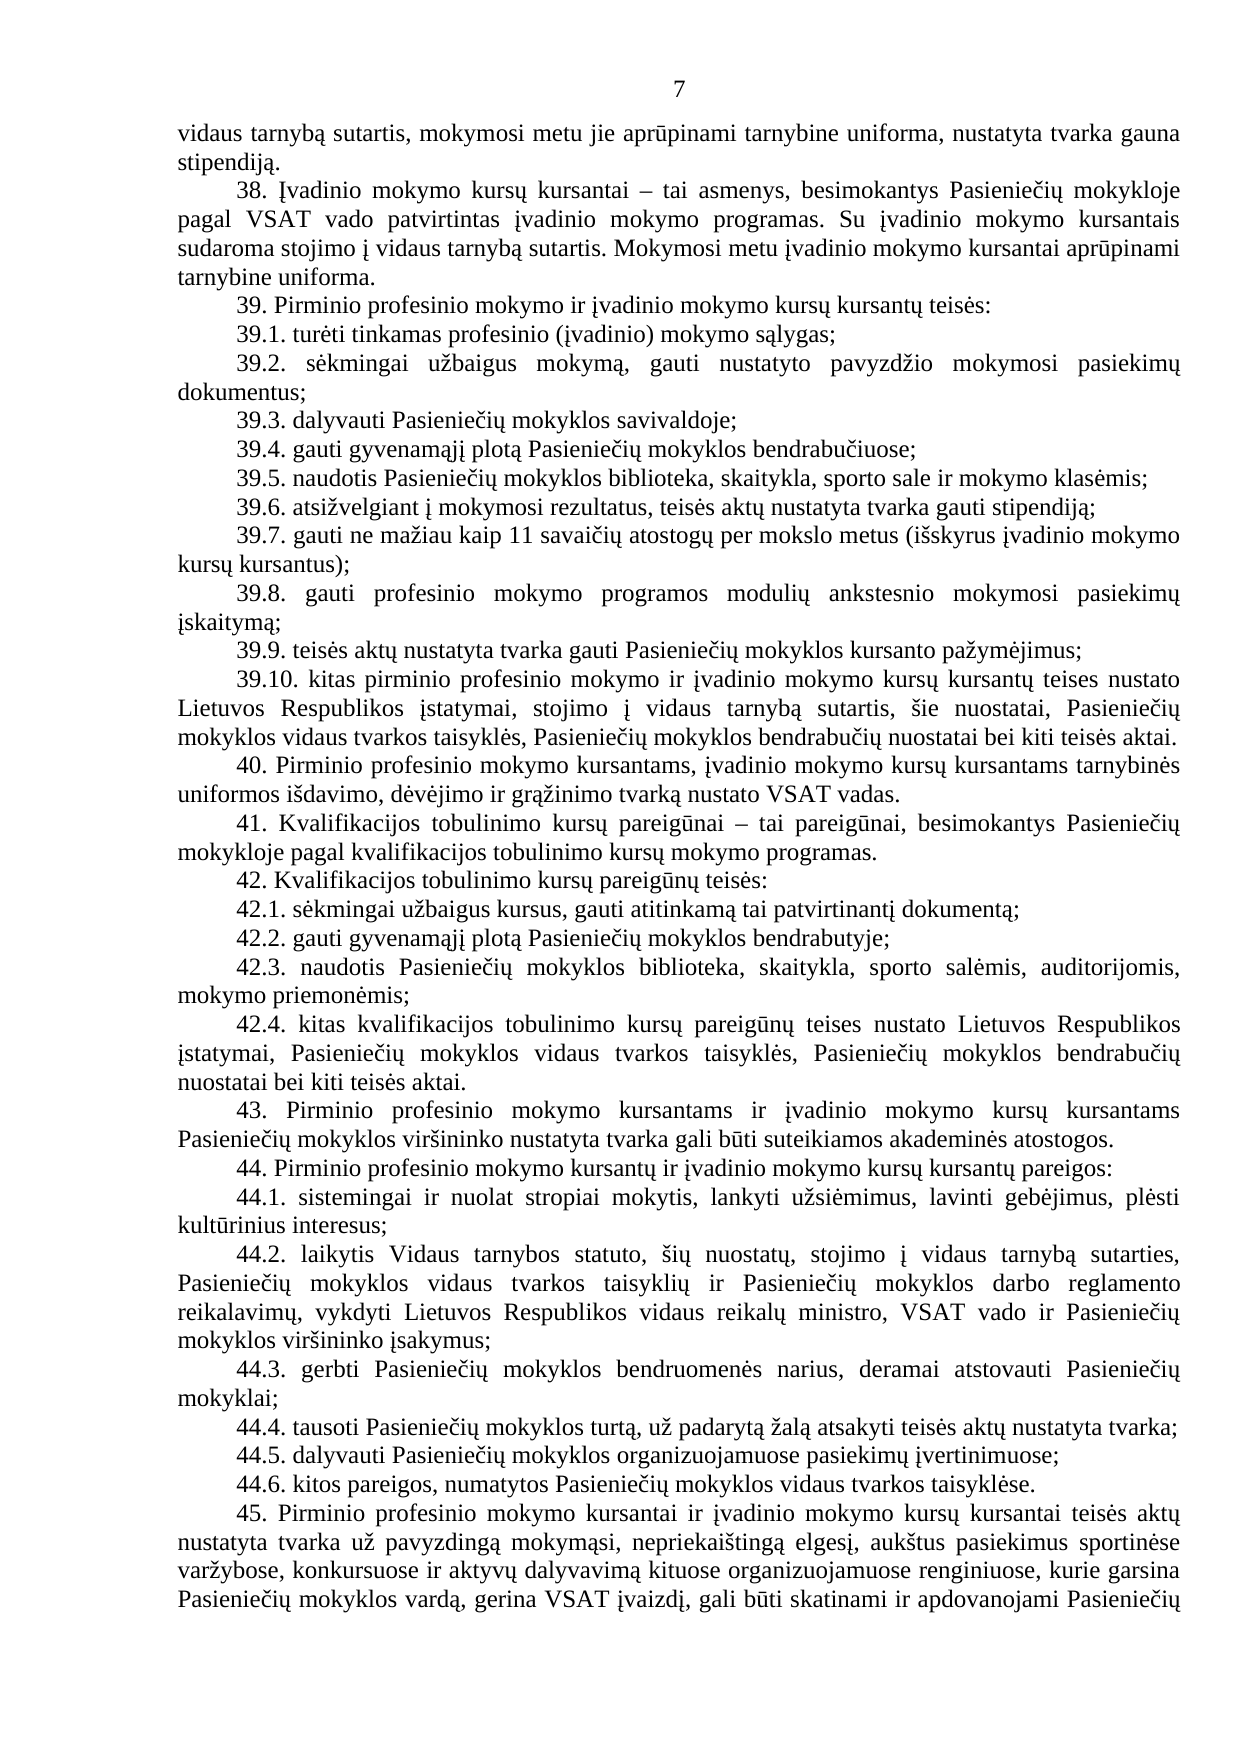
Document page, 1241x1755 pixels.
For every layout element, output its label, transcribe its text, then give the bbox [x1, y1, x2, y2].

text 44.2. laikytis Vidaus tarnybos statuto, šių nuostatų, stojimo į vidaus tarnybą sutarties, Pasieniečių mokyklos vidaus tvarkos taisyklių ir Pasieniečių mokyklos darbo reglamento reikalavimų, vykdyti Lietuvos Respublikos vidaus reikalų ministro, VSAT vado ir Pasieniečių mokyklos viršininko įsakymus; [177, 1239, 1181, 1354]
text 40. Pirminio profesinio mokymo kursantams, įvadinio mokymo kursų kursantams tarnybinės uniformos išdavimo, dėvėjimo ir grąžinimo tvarką nustato VSAT vadas. [177, 751, 1181, 808]
text 44. Pirminio profesinio mokymo kursantų ir įvadinio mokymo kursų kursantų pareigos: [177, 1153, 1181, 1182]
text 39.10. kitas pirminio profesinio mokymo ir įvadinio mokymo kursų kursantų teises nustato Lietuvos Respublikos įstatymai, stojimo į vidaus tarnybą sutartis, šie nuostatai, Pasieniečių mokyklos vidaus tvarkos taisyklės, Pasieniečių mokyklos bendrabučių nuostatai bei kiti teisės aktai. [177, 664, 1181, 751]
text 39.1. turėti tinkamas profesinio (įvadinio) mokymo sąlygas; [177, 319, 1181, 348]
text 44.5. dalyvauti Pasieniečių mokyklos organizuojamuose pasiekimų įvertinimuose; [177, 1441, 1181, 1469]
text 42. Kvalifikacijos tobulinimo kursų pareigūnų teisės: [177, 866, 1181, 894]
text 45. Pirminio profesinio mokymo kursantai ir įvadinio mokymo kursų kursantai teisės aktų nustatyta tvarka už pavyzdingą mokymąsi, nepriekaištingą elgesį, aukštus pasiekimus sportinėse varžybose, konkursuose ir aktyvų dalyvavimą kituose organizuojamuose renginiuose, kurie garsina Pasieniečių mokyklos vardą, gerina VSAT įvaizdį, gali būti skatinami ir apdovanojami Pasieniečių [177, 1498, 1181, 1613]
text 39.6. atsižvelgiant į mokymosi rezultatus, teisės aktų nustatyta tvarka gauti stipendiją; [177, 492, 1181, 521]
text 43. Pirminio profesinio mokymo kursantams ir įvadinio mokymo kursų kursantams Pasieniečių mokyklos viršininko nustatyta tvarka gali būti suteikiamos akademinės atostogos. [177, 1096, 1181, 1153]
text 42.3. naudotis Pasieniečių mokyklos biblioteka, skaitykla, sporto salėmis, auditorijomis, mokymo priemonėmis; [177, 952, 1181, 1009]
text 39.2. sėkmingai užbaigus mokymą, gauti nustatyto pavyzdžio mokymosi pasiekimų dokumentus; [177, 348, 1181, 406]
text 39.8. gauti profesinio mokymo programos modulių ankstesnio mokymosi pasiekimų įskaitymą; [177, 578, 1181, 636]
text 38. Įvadinio mokymo kursų kursantai – tai asmenys, besimokantys Pasieniečių mokykloje pagal VSAT vado patvirtintas įvadinio mokymo programas. Su įvadinio mokymo kursantais sudaroma stojimo į vidaus tarnybą sutartis. Mokymosi metu įvadinio mokymo kursantai aprūpinami tarnybine uniforma. [177, 176, 1181, 291]
text 39.5. naudotis Pasieniečių mokyklos biblioteka, skaitykla, sporto sale ir mokymo klasėmis; [177, 463, 1181, 492]
text 44.4. tausoti Pasieniečių mokyklos turtą, už padarytą žalą atsakyti teisės aktų nustatyta tvarka; [177, 1412, 1181, 1441]
text 44.3. gerbti Pasieniečių mokyklos bendruomenės narius, deramai atstovauti Pasieniečių mokyklai; [177, 1354, 1181, 1412]
text 42.2. gauti gyvenamąjį plotą Pasieniečių mokyklos bendrabutyje; [177, 923, 1181, 952]
text 39. Pirminio profesinio mokymo ir įvadinio mokymo kursų kursantų teisės: [177, 291, 1181, 319]
text 44.6. kitos pareigos, numatytos Pasieniečių mokyklos vidaus tvarkos taisyklėse. [177, 1469, 1181, 1498]
text 39.7. gauti ne mažiau kaip 11 savaičių atostogų per mokslo metus (išskyrus įvadinio mokymo kursų kursantus); [177, 521, 1181, 578]
text 39.4. gauti gyvenamąjį plotą Pasieniečių mokyklos bendrabučiuose; [177, 434, 1181, 463]
text 42.1. sėkmingai užbaigus kursus, gauti atitinkamą tai patvirtinantį dokumentą; [177, 894, 1181, 923]
text 39.9. teisės aktų nustatyta tvarka gauti Pasieniečių mokyklos kursanto pažymėjimus; [177, 636, 1181, 664]
text 42.4. kitas kvalifikacijos tobulinimo kursų pareigūnų teises nustato Lietuvos Respublikos įstatymai, Pasieniečių mokyklos vidaus tvarkos taisyklės, Pasieniečių mokyklos bendrabučių nuostatai bei kiti teisės aktai. [177, 1009, 1181, 1096]
text 44.1. sistemingai ir nuolat stropiai mokytis, lankyti užsiėmimus, lavinti gebėjimus, plėsti kultūrinius interesus; [177, 1182, 1181, 1239]
text 39.3. dalyvauti Pasieniečių mokyklos savivaldoje; [177, 406, 1181, 434]
text 41. Kvalifikacijos tobulinimo kursų pareigūnai – tai pareigūnai, besimokantys Pasieniečių mokykloje pagal kvalifikacijos tobulinimo kursų mokymo programas. [177, 808, 1181, 866]
text vidaus tarnybą sutartis, mokymosi metu jie aprūpinami tarnybine uniforma, nustatyta tvarka gauna stipendiją. [177, 118, 1181, 176]
